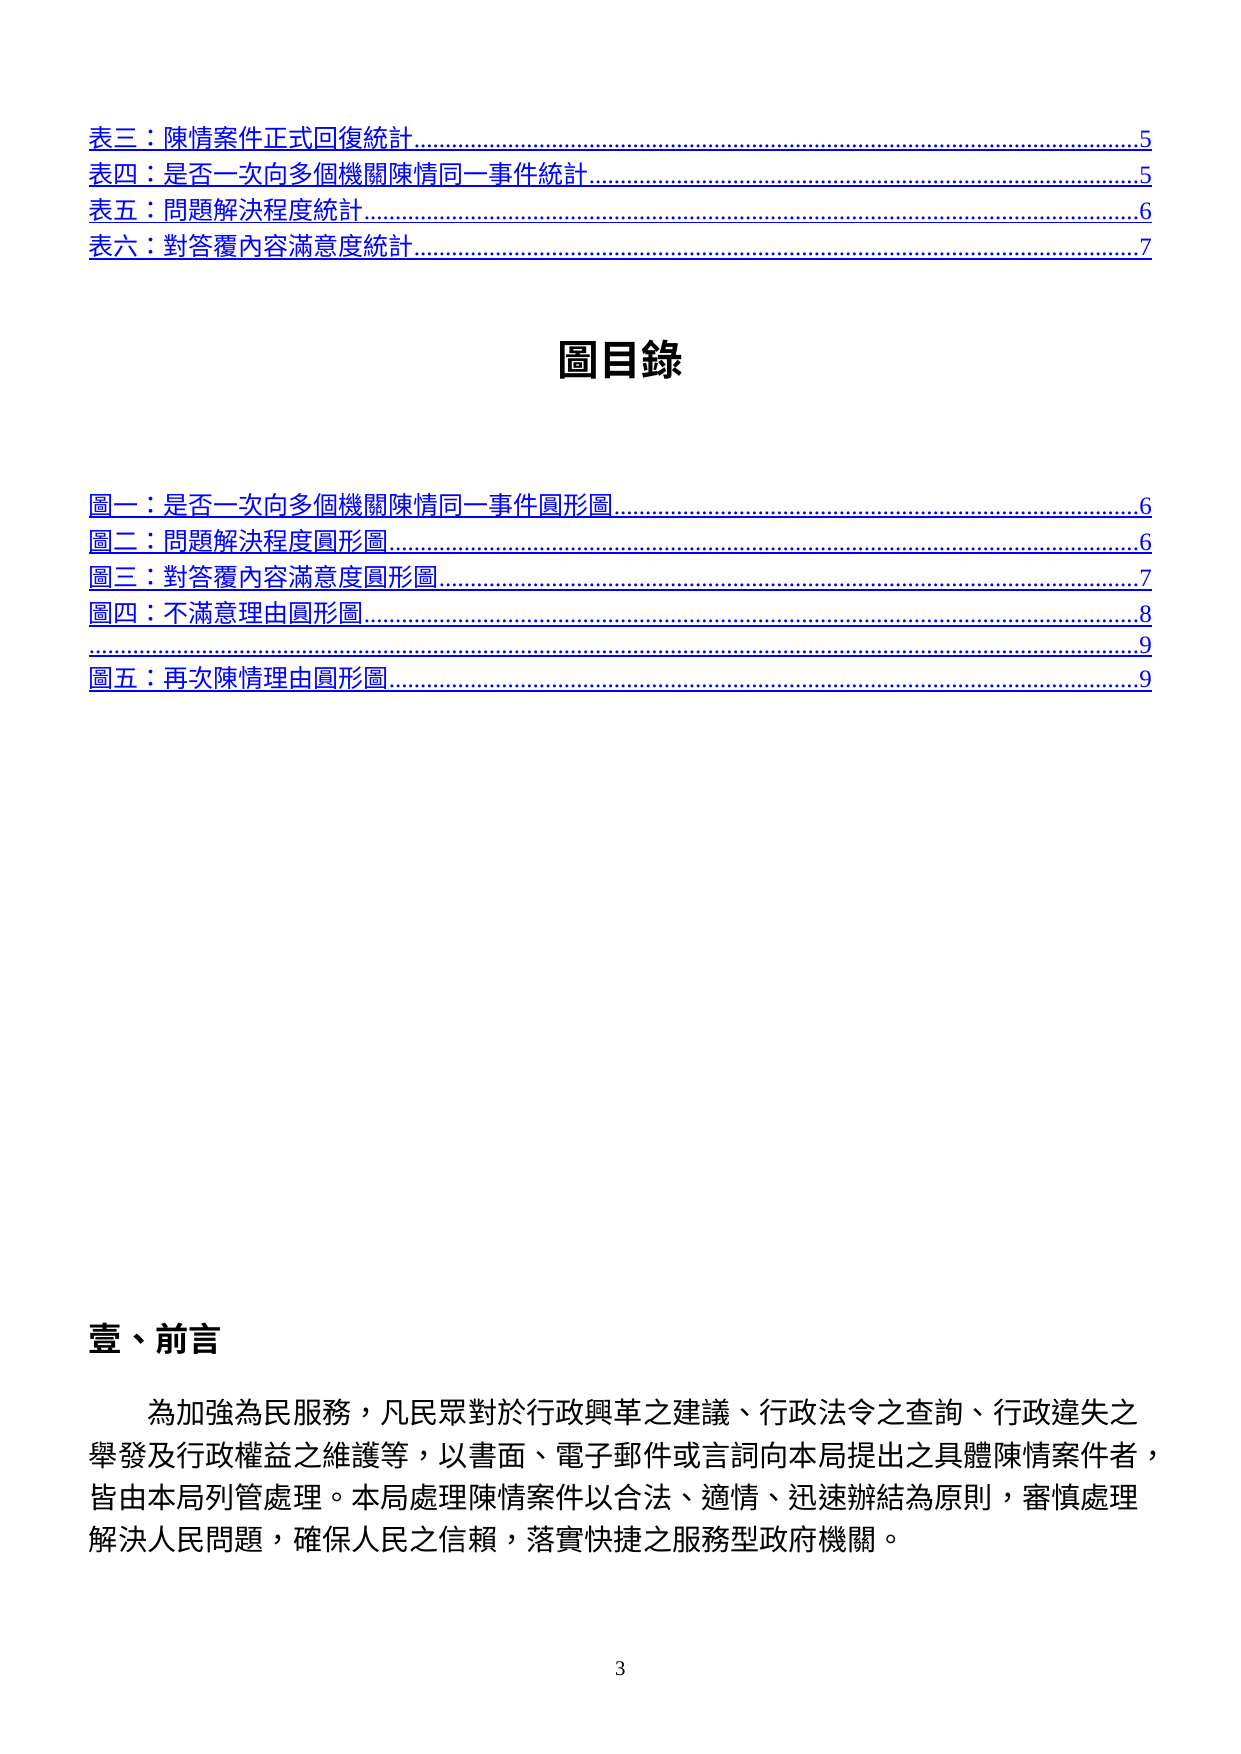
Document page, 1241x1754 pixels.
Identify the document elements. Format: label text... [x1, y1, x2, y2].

text 圖一：是否一次向多個機關陳情同一事件圓形圖 6 [89, 485, 1152, 516]
text 圖二：問題解決程度圓形圖 6 [89, 521, 1152, 552]
text 9 [89, 630, 1152, 655]
text 圖三：對答覆內容滿意度圓形圖 7 [89, 558, 1152, 589]
text 表六：對答覆內容滿意度統計 7 [89, 227, 1152, 258]
text 圖五：再次陳情理由圓形圖 9 [89, 659, 1152, 690]
text [89, 554, 1152, 558]
text 為加強為民服務，凡民眾對於行政興革之建議、行政法令之查詢、行政違失之舉發及行政權益之維護等，以書面、電子郵件或言詞向本局提出之具體陳情案件者，皆由本局列管處理。本局處理陳情案件以合法、適情、迅速辦結為原則，審慎處理解決人民問題，確保人民之信賴，落實快捷之服務型政府機關。 [89, 1390, 1152, 1559]
text [89, 187, 1152, 191]
text [89, 223, 1152, 227]
text 圖四：不滿意理由圓形圖 8 [89, 594, 1152, 625]
text 圖目錄 [89, 327, 1152, 387]
text 表三：陳情案件正式回復統計 5 [89, 118, 1152, 149]
text 表五：問題解決程度統計 6 [89, 191, 1152, 222]
subtitle 壹、前言 [89, 1312, 1152, 1361]
text 表四：是否一次向多個機關陳情同一事件統計 5 [89, 154, 1152, 185]
